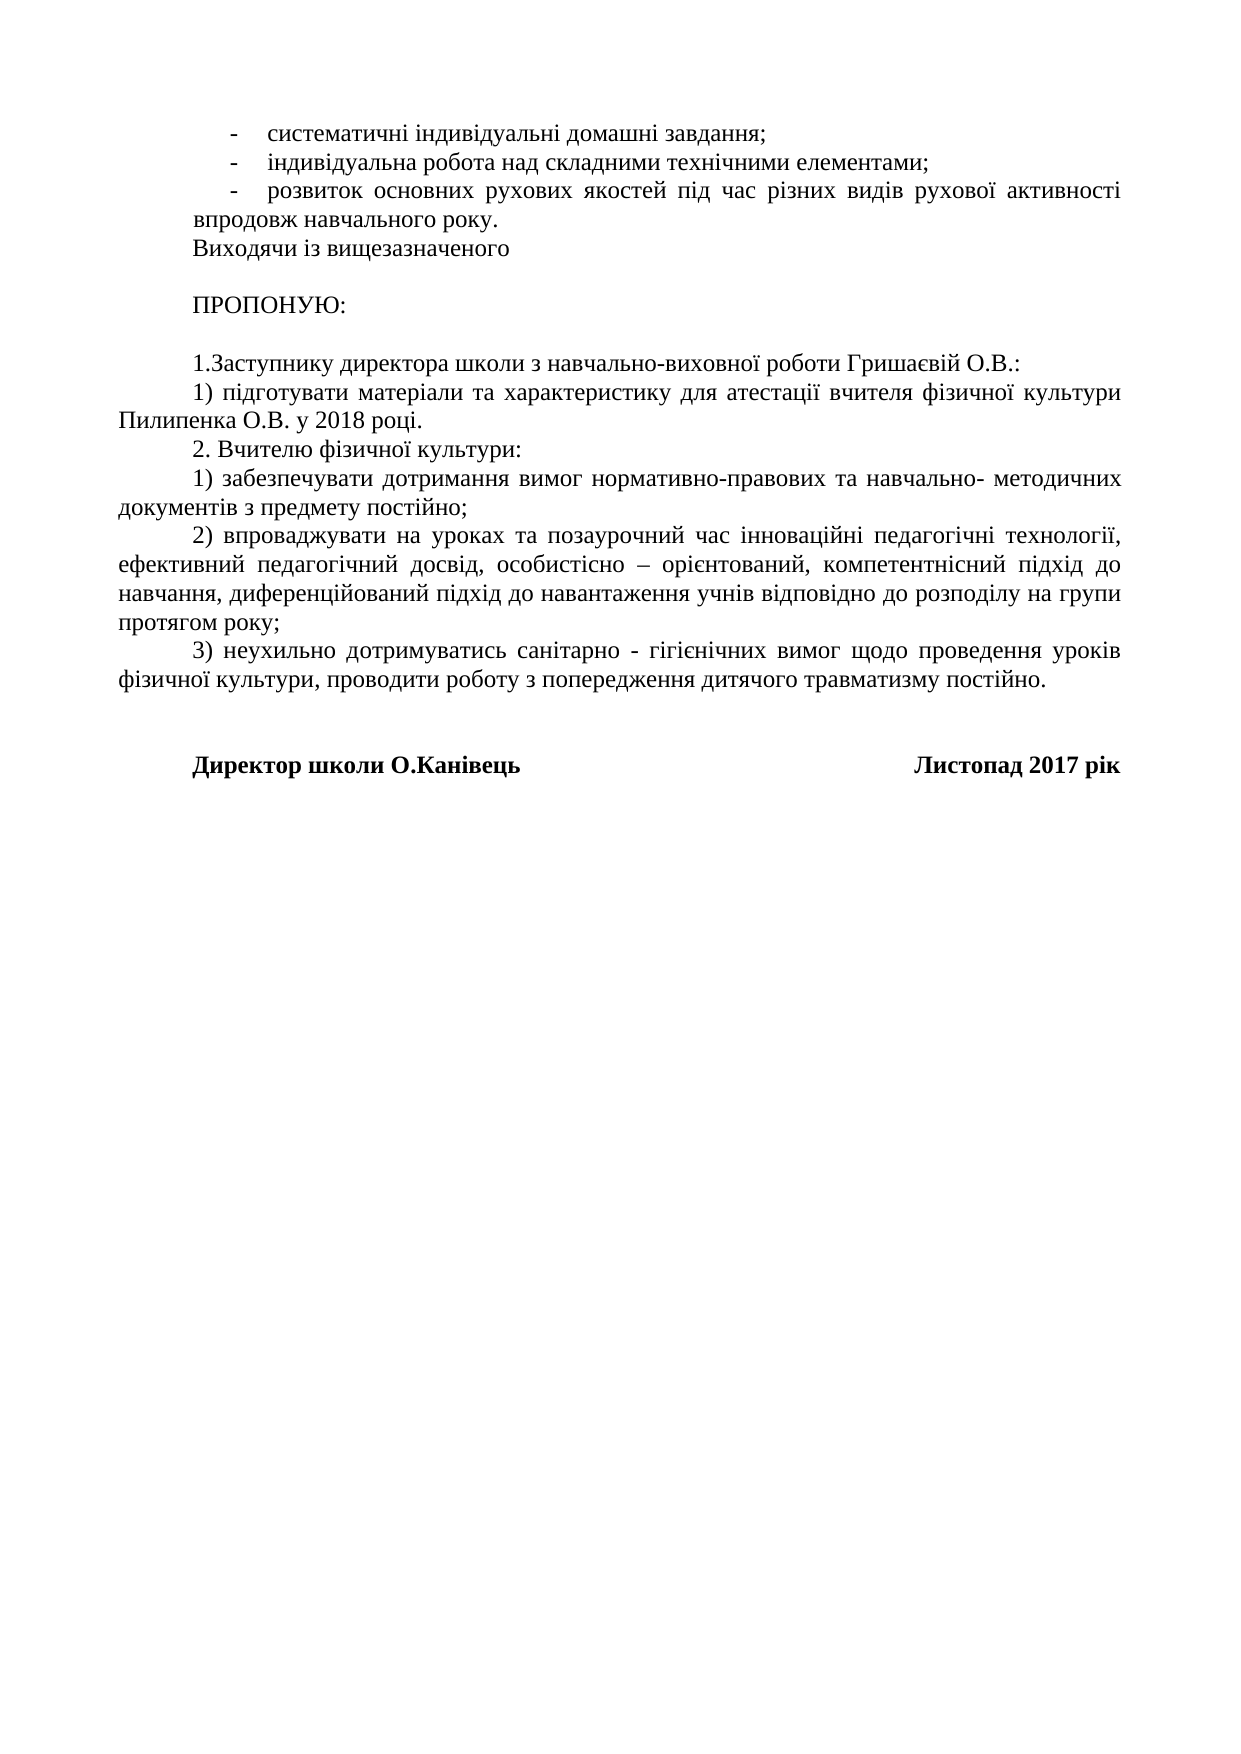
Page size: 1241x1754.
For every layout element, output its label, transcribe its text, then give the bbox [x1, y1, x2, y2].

text Директор школи О.Канівець Листопад 2017 рік [118, 751, 1122, 779]
text 3) неухильно дотримуватись санітарно - гігієнічних вимог щодо проведення уроків фізичної культури, проводити роботу з попередження дитячого травматизму постійно. [118, 636, 1122, 693]
text 1) підготувати матеріали та характеристику для атестації вчителя фізичної культури Пилипенка О.В. у 2018 році. [118, 377, 1122, 434]
list індивідуальна робота над складними технічними елементами; [156, 147, 1122, 176]
text 1.Заступнику директора школи з навчально-виховної роботи Гришаєвій О.В.: [118, 348, 1122, 377]
text 1) забезпечувати дотримання вимог нормативно-правових та навчально- методичних документів з предмету постійно; [118, 463, 1122, 521]
list розвиток основних рухових якостей під час різних видів рухової активності впродовж навчального року. [156, 176, 1122, 233]
text 2. Вчителю фізичної культури: [118, 434, 1122, 463]
list систематичні індивідуальні домашні завдання; [156, 118, 1122, 147]
text Виходячи із вищезазначеного [118, 233, 1122, 262]
text 2) впроваджувати на уроках та позаурочний час інноваційні педагогічні технології, ефективний педагогічний досвід, особистісно – орієнтований, компетентнісний підхід до навчання, диференційований підхід до навантаження учнів відповідно до розподілу на групи протягом року; [118, 521, 1122, 636]
text ПРОПОНУЮ: [118, 291, 1122, 319]
